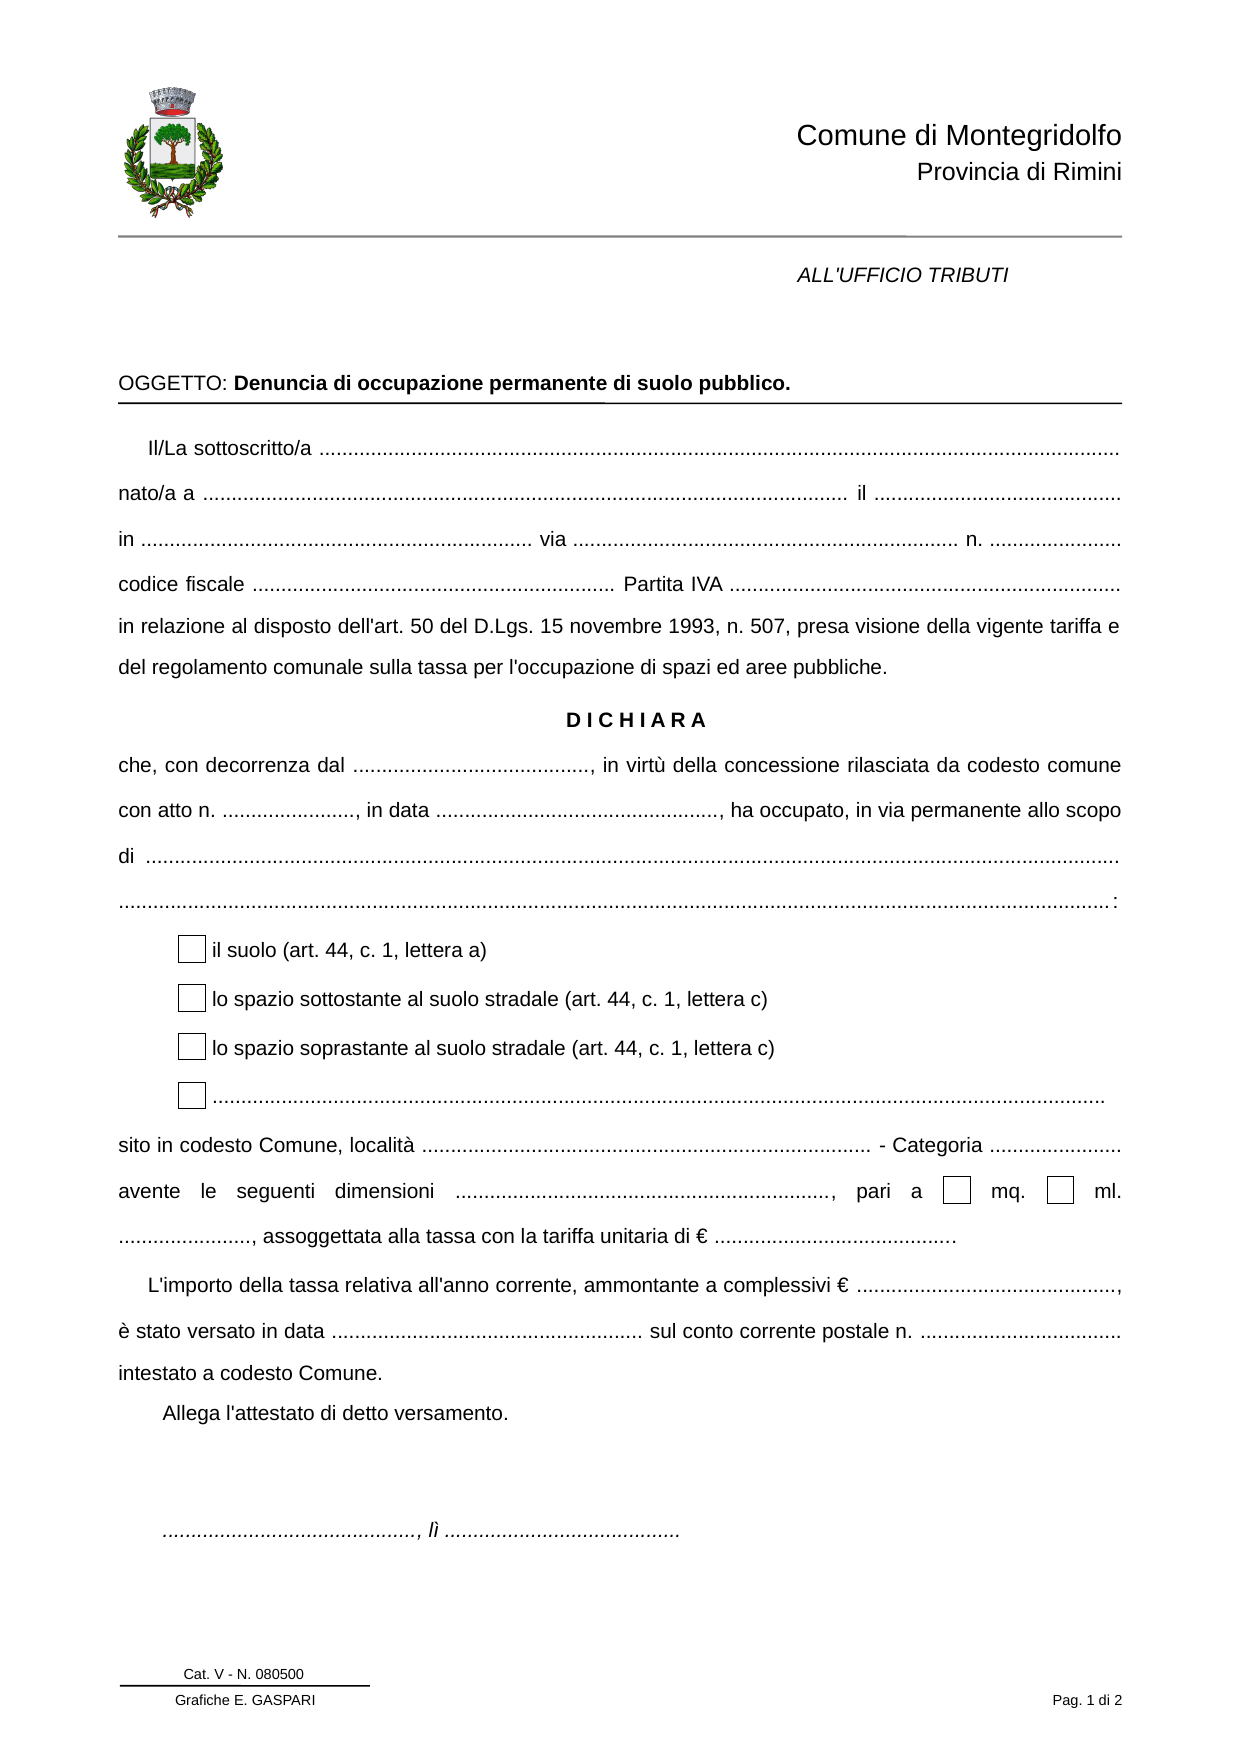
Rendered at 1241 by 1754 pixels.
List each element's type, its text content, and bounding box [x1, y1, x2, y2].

subtitle ALL'UFFICIO TRIBUTI [797, 263, 1122, 287]
text ........................................................................................................................................................... [118, 1081, 1122, 1109]
text il suolo (art. 44, c. 1, lettera a) [177, 934, 1122, 963]
text lo spazio soprastante al suolo stradale (art. 44, c. 1, lettera c) [177, 1032, 944, 1061]
text Allega l'attestato di detto versamento. [162, 1401, 1122, 1425]
text Comune di Montegridolfo [224, 118, 1122, 152]
text ............................................, lì ......................................... [162, 1514, 1122, 1542]
text OGGETTO: Denuncia di occupazione permanente di suolo pubblico. [118, 371, 1122, 395]
text D I C H I A R A [566, 708, 1122, 732]
text Il/La sottoscritto/a ........................................................................................................................................... nato/a a ................................................................................................................ il ........................................... in .................................................................... via ................................................................... n. ....................... codice fiscale ............................................................... Partita IVA .................................................................... in relazione al disposto dell'art. 50 del D.Lgs. 15 novembre 1993, n. 507, presa visione della vigente tariffa e del regolamento comunale sulla tassa per l'occupazione di spazi ed aree pubbliche. [118, 432, 1122, 679]
text che, con decorrenza dal ........................................., in virtù della concessione rilasciata da codesto comune con atto n. ......................., in data ................................................., ha occupato, in via permanente allo scopo di ......................................................................................................................................................................... ............................................................................................................................................................................: [118, 749, 1122, 914]
text sito in codesto Comune, località .............................................................................. - Categoria ....................... avente le seguenti dimensioni ................................................................., pari a mq. ml. ......................., assoggettata alla tassa con la tariffa unitaria di € .......................................... [118, 1129, 1122, 1249]
text Provincia di Rimini [224, 157, 1122, 185]
text L'importo della tassa relativa all'anno corrente, ammontante a complessivi € ............................................., è stato versato in data ...................................................... sul conto corrente postale n. ................................... intestato a codesto Comune. [118, 1269, 1122, 1384]
picture [122, 87, 224, 219]
text lo spazio sottostante al suolo stradale (art. 44, c. 1, lettera c) [177, 983, 944, 1012]
